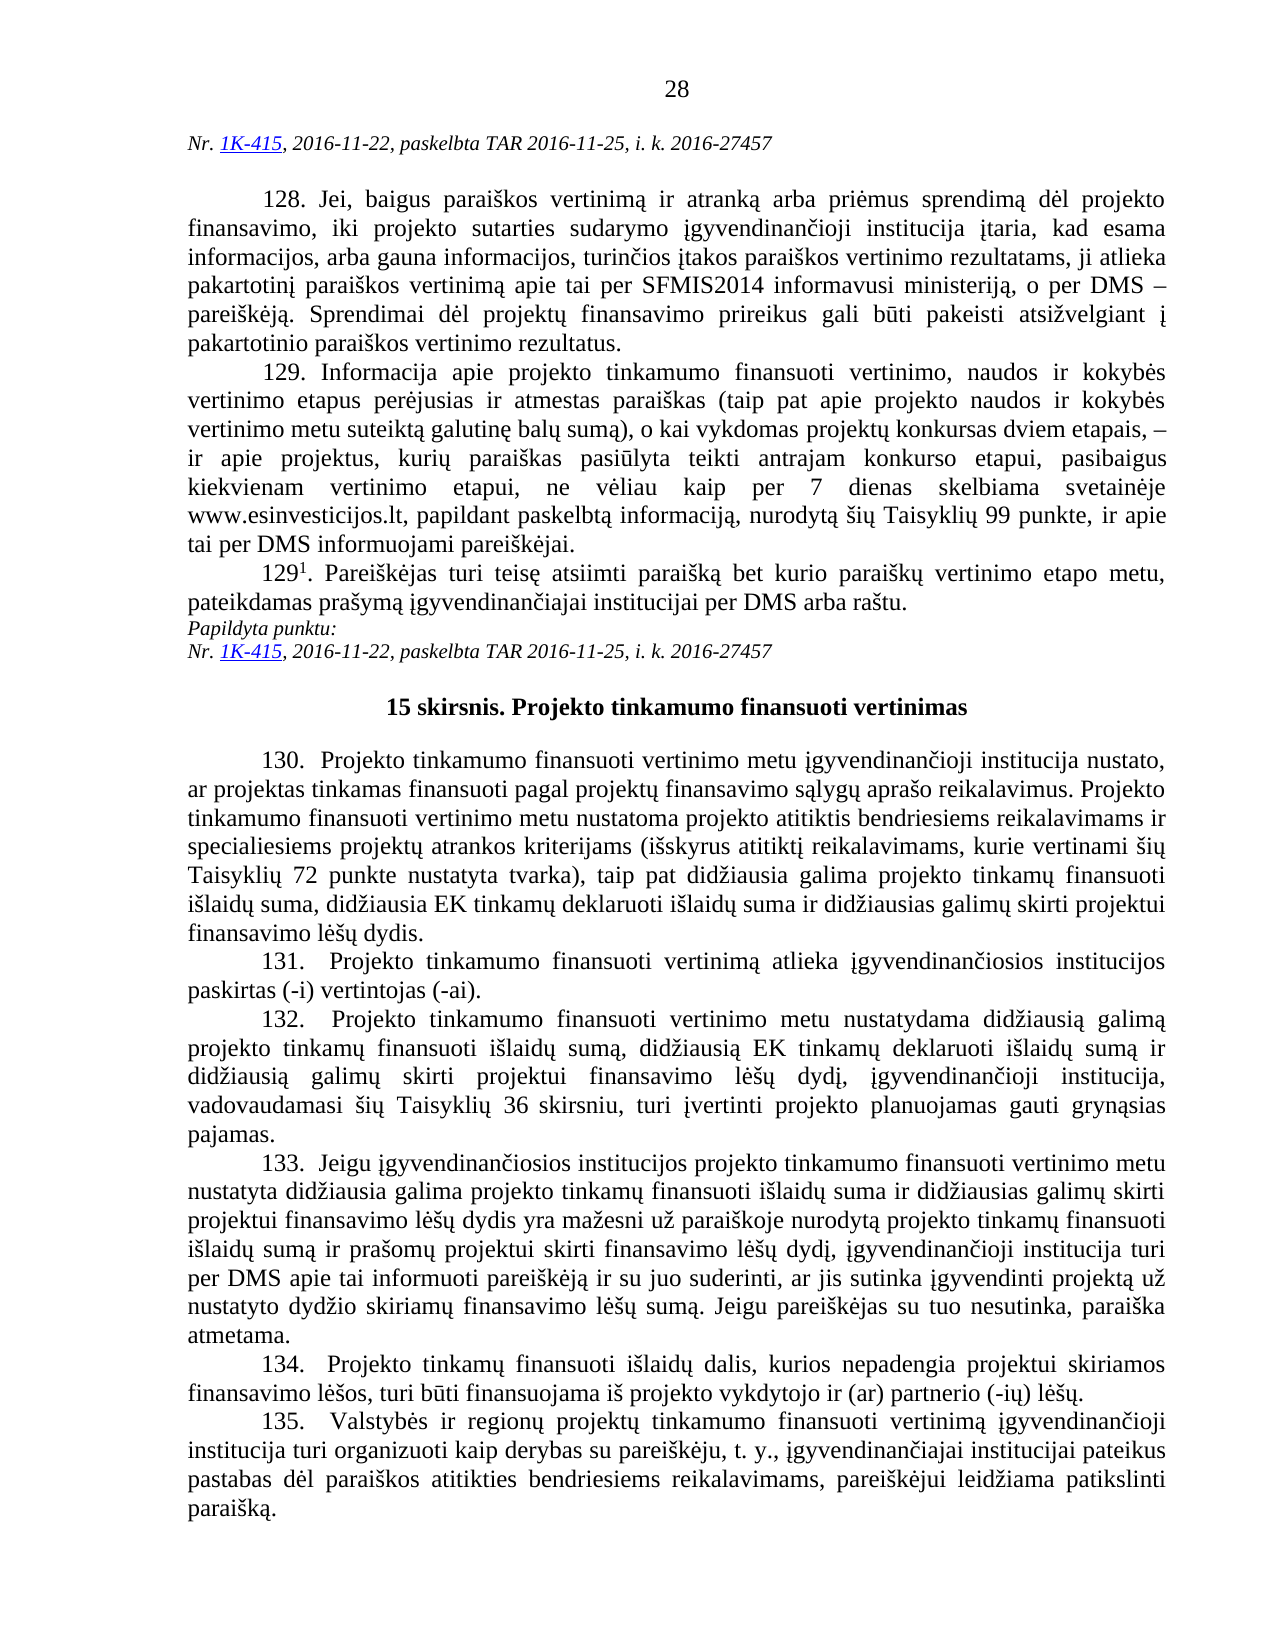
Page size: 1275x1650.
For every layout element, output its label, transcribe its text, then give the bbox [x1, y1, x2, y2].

text 129. Informacija apie projekto tinkamumo finansuoti vertinimo, naudos ir kokybės vertinimo etapus perėjusias ir atmestas paraiškas (taip pat apie projekto naudos ir kokybės vertinimo metu suteiktą galutinę balų sumą), o kai vykdomas projektų konkursas dviem etapais, – ir apie projektus, kurių paraiškas pasiūlyta teikti antrajam konkurso etapui, pasibaigus kiekvienam vertinimo etapui, ne vėliau kaip per 7 dienas skelbiama svetainėje www.esinvesticijos.lt, papildant paskelbtą informaciją, nurodytą šių Taisyklių 99 punkte, ir apie tai per DMS informuojami pareiškėjai. [187, 357, 1167, 558]
text 132. Projekto tinkamumo finansuoti vertinimo metu nustatydama didžiausią galimą projekto tinkamų finansuoti išlaidų sumą, didžiausią EK tinkamų deklaruoti išlaidų sumą ir didžiausią galimų skirti projektui finansavimo lėšų dydį, įgyvendinančioji institucija, vadovaudamasi šių Taisyklių 36 skirsniu, turi įvertinti projekto planuojamas gauti grynąsias pajamas. [187, 1004, 1167, 1148]
text Nr. 1K-415, 2016-11-22, paskelbta TAR 2016-11-25, i. k. 2016-27457 [187, 131, 1167, 155]
text 128. Jei, baigus paraiškos vertinimą ir atranką arba priėmus sprendimą dėl projekto finansavimo, iki projekto sutarties sudarymo įgyvendinančioji institucija įtaria, kad esama informacijos, arba gauna informacijos, turinčios įtakos paraiškos vertinimo rezultatams, ji atlieka pakartotinį paraiškos vertinimą apie tai per SFMIS2014 informavusi ministeriją, o per DMS – pareiškėją. Sprendimai dėl projektų finansavimo prireikus gali būti pakeisti atsižvelgiant į pakartotinio paraiškos vertinimo rezultatus. [187, 184, 1167, 357]
text 1291. Pareiškėjas turi teisę atsiimti paraišką bet kurio paraiškų vertinimo etapo metu, pateikdamas prašymą įgyvendinančiajai institucijai per DMS arba raštu. [187, 558, 1167, 615]
subtitle 15 skirsnis. Projekto tinkamumo finansuoti vertinimas [246, 692, 1107, 721]
text 133. Jeigu įgyvendinančiosios institucijos projekto tinkamumo finansuoti vertinimo metu nustatyta didžiausia galima projekto tinkamų finansuoti išlaidų suma ir didžiausias galimų skirti projektui finansavimo lėšų dydis yra mažesni už paraiškoje nurodytą projekto tinkamų finansuoti išlaidų sumą ir prašomų projektui skirti finansavimo lėšų dydį, įgyvendinančioji institucija turi per DMS apie tai informuoti pareiškėją ir su juo suderinti, ar jis sutinka įgyvendinti projektą už nustatyto dydžio skiriamų finansavimo lėšų sumą. Jeigu pareiškėjas su tuo nesutinka, paraiška atmetama. [187, 1148, 1167, 1349]
text 135. Valstybės ir regionų projektų tinkamumo finansuoti vertinimą įgyvendinančioji institucija turi organizuoti kaip derybas su pareiškėju, t. y., įgyvendinančiajai institucijai pateikus pastabas dėl paraiškos atitikties bendriesiems reikalavimams, pareiškėjui leidžiama patikslinti paraišką. [187, 1406, 1167, 1521]
text Papildyta punktu: [187, 615, 1167, 639]
text 130. Projekto tinkamumo finansuoti vertinimo metu įgyvendinančioji institucija nustato, ar projektas tinkamas finansuoti pagal projektų finansavimo sąlygų aprašo reikalavimus. Projekto tinkamumo finansuoti vertinimo metu nustatoma projekto atitiktis bendriesiems reikalavimams ir specialiesiems projektų atrankos kriterijams (išskyrus atitiktį reikalavimams, kurie vertinami šių Taisyklių 72 punkte nustatyta tvarka), taip pat didžiausia galima projekto tinkamų finansuoti išlaidų suma, didžiausia EK tinkamų deklaruoti išlaidų suma ir didžiausias galimų skirti projektui finansavimo lėšų dydis. [187, 745, 1167, 946]
text 131. Projekto tinkamumo finansuoti vertinimą atlieka įgyvendinančiosios institucijos paskirtas (-i) vertintojas (-ai). [187, 946, 1167, 1004]
text 134. Projekto tinkamų finansuoti išlaidų dalis, kurios nepadengia projektui skiriamos finansavimo lėšos, turi būti finansuojama iš projekto vykdytojo ir (ar) partnerio (-ių) lėšų. [187, 1349, 1167, 1406]
text Nr. 1K-415, 2016-11-22, paskelbta TAR 2016-11-25, i. k. 2016-27457 [187, 639, 1167, 663]
